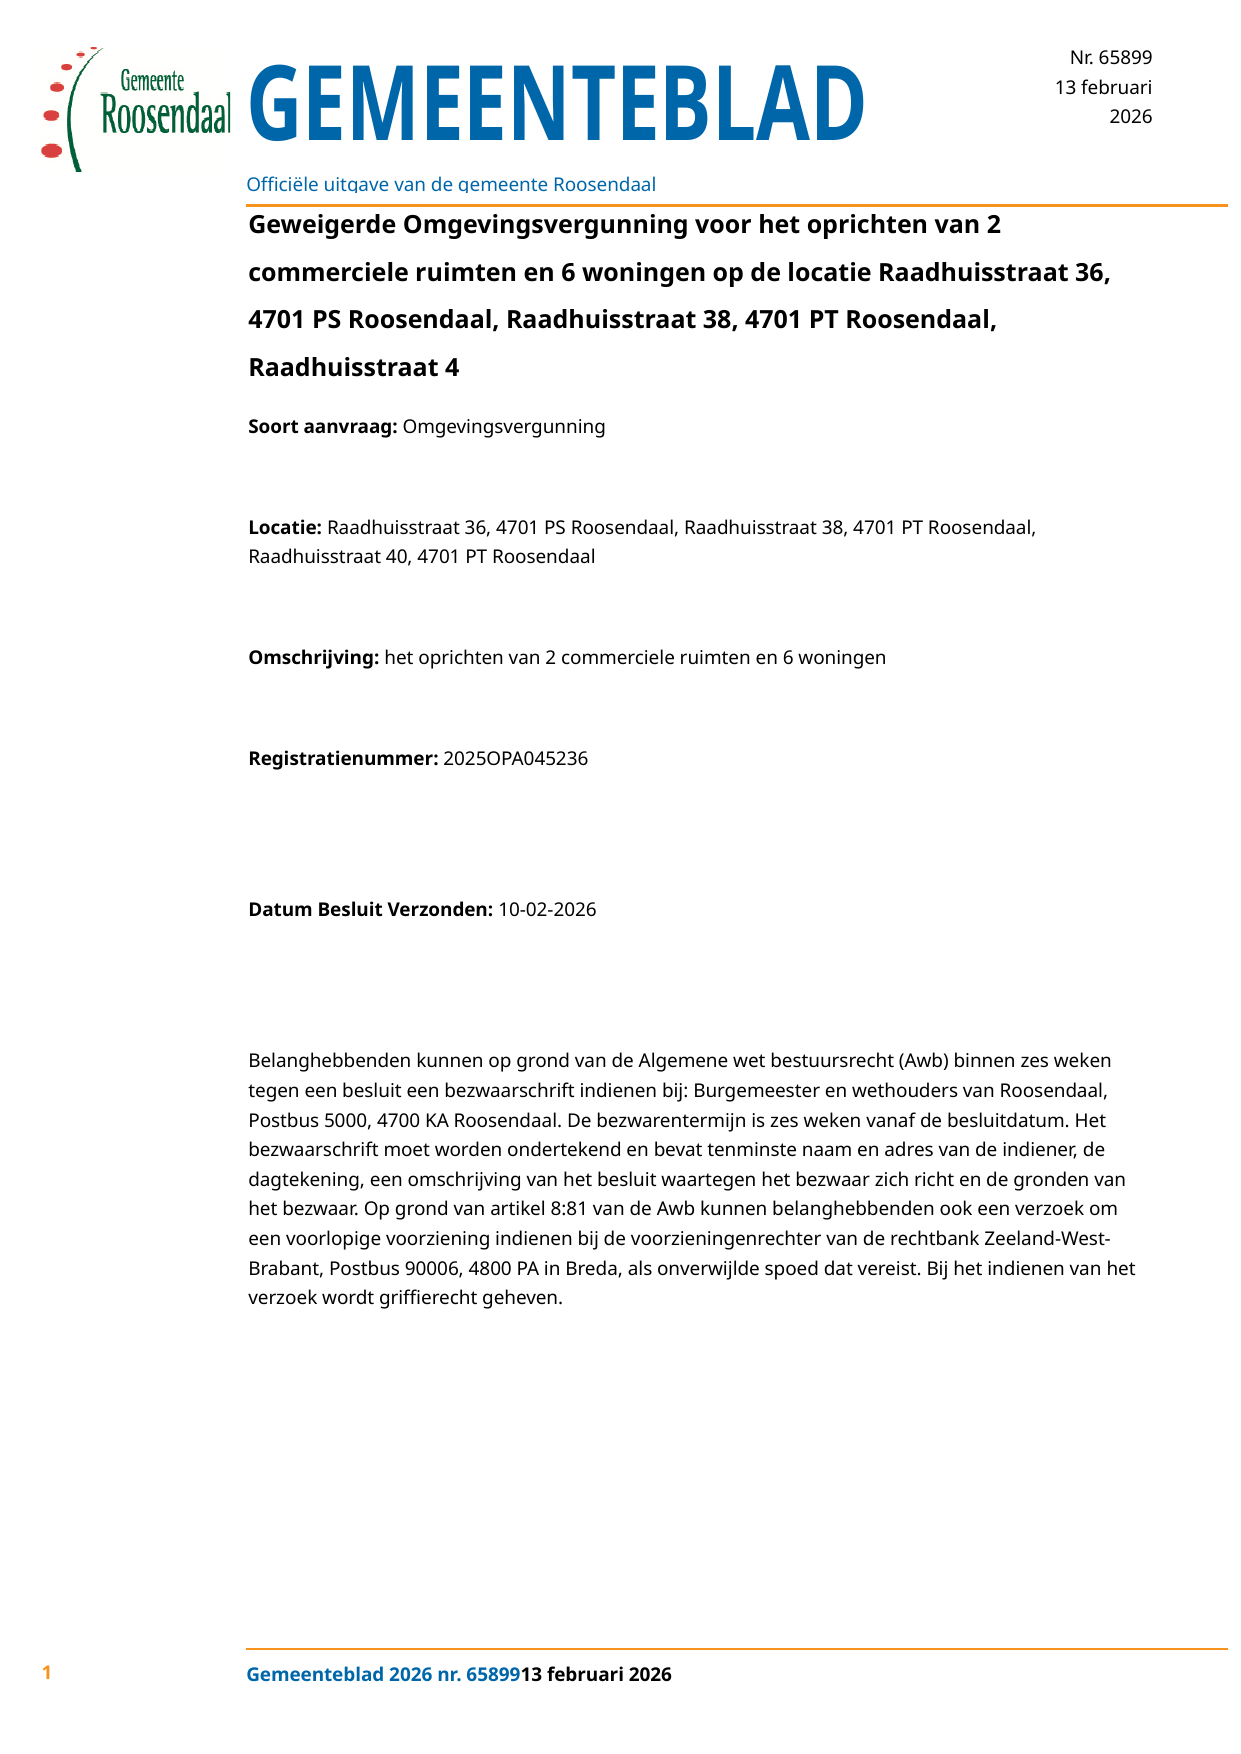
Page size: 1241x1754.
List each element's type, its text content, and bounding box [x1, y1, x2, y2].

text Locatie: Raadhuisstraat 36, 4701 PS Roosendaal, Raadhuisstraat 38, 4701 PT Roosendaal, Raadhuisstraat 40, 4701 PT Roosendaal [248, 514, 1152, 569]
text Soort aanvraag: Omgevingsvergunning [248, 413, 1152, 439]
text Datum Besluit Verzonden: 10-02-2026 [248, 896, 1152, 922]
text Omschrijving: het oprichten van 2 commerciele ruimten en 6 woningen [248, 644, 1152, 670]
text Belanghebbenden kunnen op grond van de Algemene wet bestuursrecht (Awb) binnen zes weken tegen een besluit een bezwaarschrift indienen bij: Burgemeester en wethouders van Roosendaal, Postbus 5000, 4700 KA Roosendaal. De bezwarentermijn is zes weken vanaf de besluitdatum. Het bezwaarschrift moet worden ondertekend en bevat tenminste naam en adres van de indiener, de dagtekening, een omschrijving van het besluit waartegen het bezwaar zich richt en de gronden van het bezwaar. Op grond van artikel 8:81 van de Awb kunnen belanghebbenden ook een verzoek om een voorlopige voorziening indienen bij de voorzieningenrechter van de rechtbank Zeeland-West-Brabant, Postbus 90006, 4800 PA in Breda, als onverwijlde spoed dat vereist. Bij het indienen van het verzoek wordt griffierecht geheven. [248, 1048, 1152, 1310]
text Registratienummer: 2025OPA045236 [248, 745, 1152, 771]
picture [41, 47, 231, 172]
text Geweigerde Omgevingsvergunning voor het oprichten van 2 commerciele ruimten en 6 woningen op de locatie Raadhuisstraat 36, 4701 PS Roosendaal, Raadhuisstraat 38, 4701 PT Roosendaal, Raadhuisstraat 4 [248, 207, 1152, 384]
